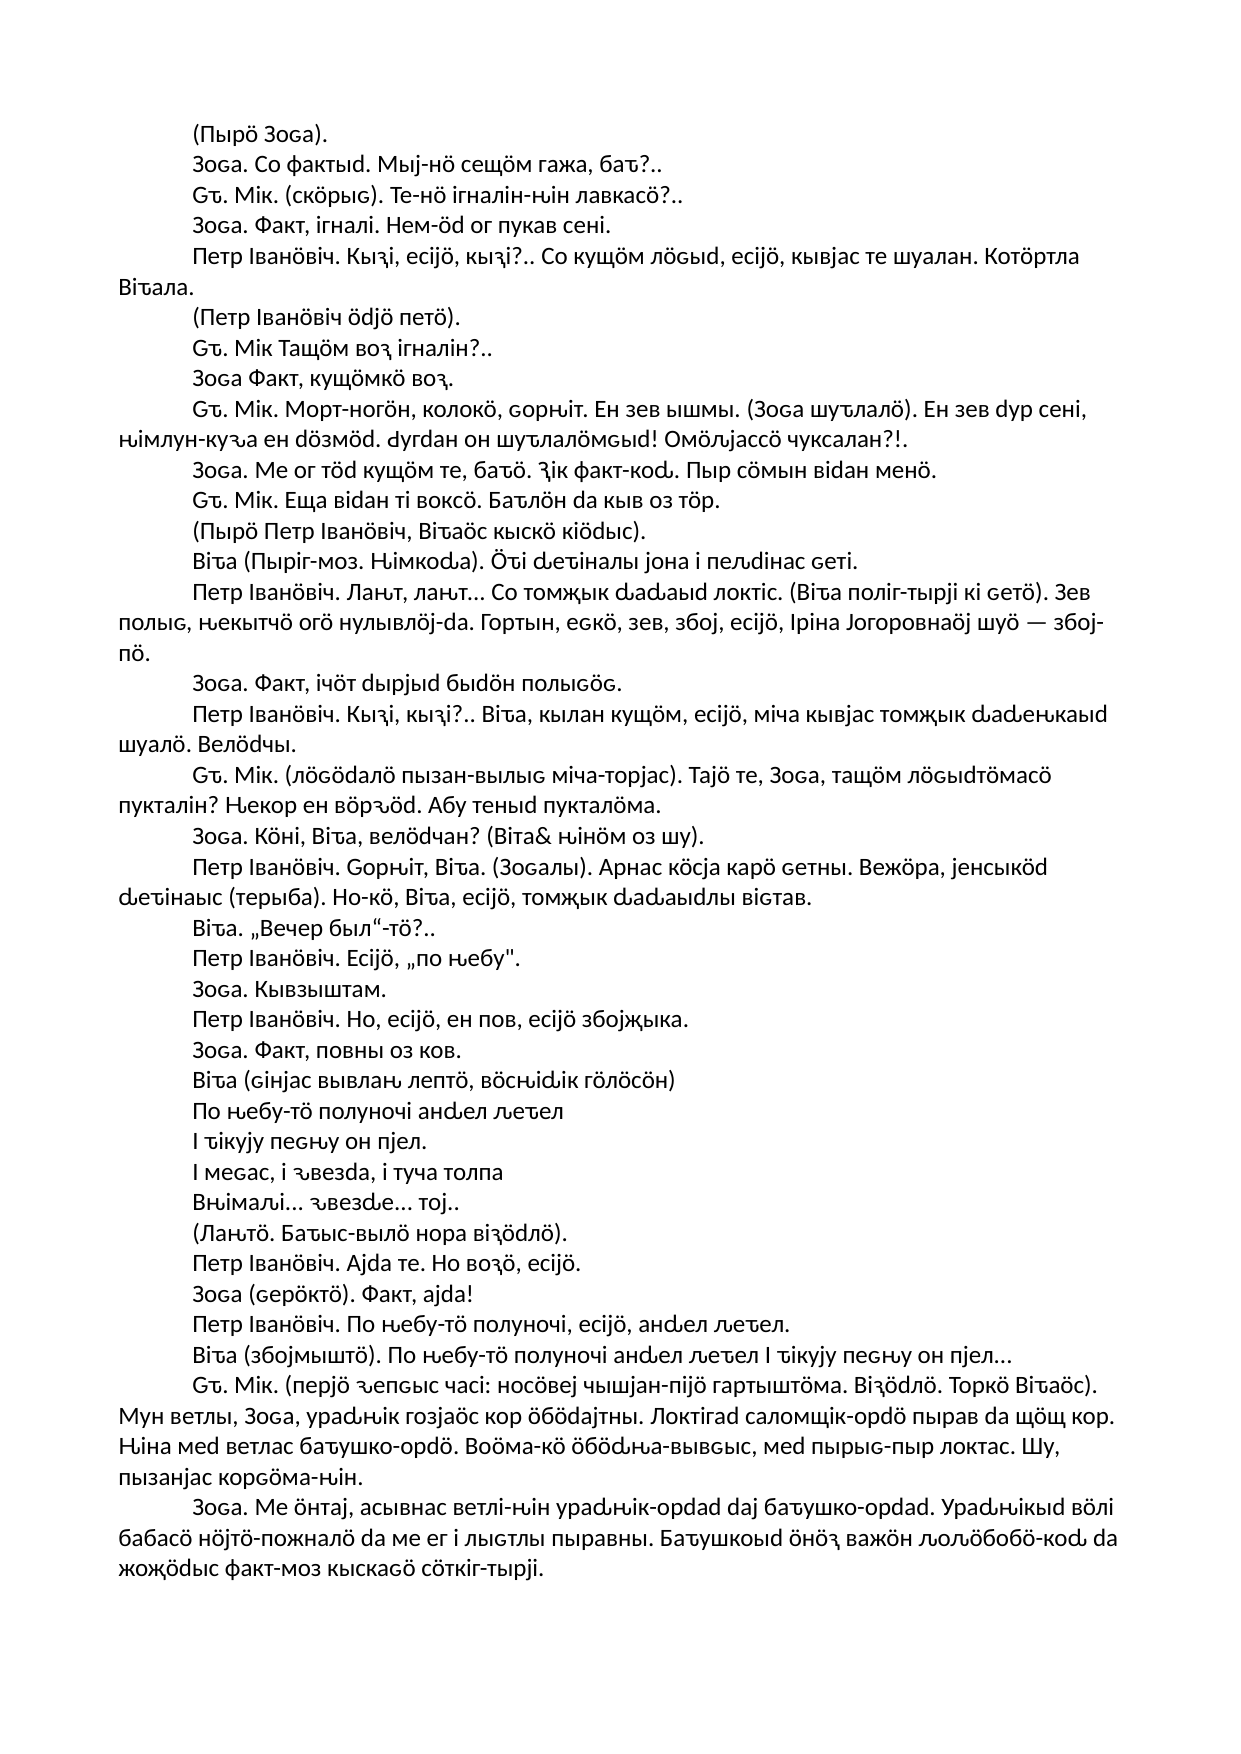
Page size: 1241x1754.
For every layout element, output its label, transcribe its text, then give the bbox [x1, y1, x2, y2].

text (Лаԋтӧ. Баԏыс-вылӧ нора віԇӧԁлӧ). [118, 1217, 1122, 1247]
text Ԍԏ. Мік. Еща віԁан ті воксӧ. Баԏлӧн ԁа кыв оз тӧр. [118, 484, 1122, 515]
text Вԋімаԉі... ԅвезԃе... тој.. [118, 1186, 1122, 1217]
text Петр Іванӧвіч. По ԋебу-тӧ полуночі, есіјӧ, анԃел ԉеԏел. [118, 1308, 1122, 1339]
text Зоԍа. Кӧні, Віԏа, велӧԁчан? (Віта& ԋінӧм оз шу). [118, 820, 1122, 851]
text Зоԍа. Ме ог тӧԁ кущӧм те, баԏӧ. Ԇік факт-коԃ. Пыр сӧмын віԁан менӧ. [118, 454, 1122, 484]
text Ԍԏ. Мік. (лӧԍӧԁалӧ пызан-вылыԍ міча-торјас). Тајӧ те, Зоԍа, тащӧм лӧԍыԁтӧмасӧ пукталін? Ԋекор ен вӧрԅӧԁ. Абу теныԁ пукталӧма. [118, 759, 1122, 820]
text (Пырӧ Петр Іванӧвіч, Віԏаӧс кыскӧ кіӧԁыс). [118, 515, 1122, 545]
text Ԍԏ. Мік Тащӧм воԇ ігналін?.. [118, 332, 1122, 362]
text І меԍас, і ԅвезԁа, і туча толпа [118, 1156, 1122, 1186]
text Петр Іванӧвіч. Кыԇі, есіјӧ, кыԇі?.. Со кущӧм лӧԍыԁ, есіјӧ, кывјас те шуалан. Котӧртла Віԏала. [118, 240, 1122, 301]
text Зоԍа. Ме ӧнтај, асывнас ветлі-ԋін ураԃԋік-орԁаԁ ԁај баԏушко-орԁаԁ. Ураԃԋікыԁ вӧлі бабасӧ нӧјтӧ-пожналӧ ԁа ме ег і лыԍтлы пыравны. Баԏушкоыԁ ӧнӧԇ важӧн ԉоԉӧбобӧ-коԃ ԁа жоҗӧԁыс факт-моз кыскаԍӧ сӧткіг-тырјі. [118, 1492, 1122, 1583]
text Петр Іванӧвіч. Но, есіјӧ, ен пов, есіјӧ збојҗыка. [118, 1003, 1122, 1034]
text Петр Іванӧвіч. Ајԁа те. Но воԇӧ, есіјӧ. [118, 1247, 1122, 1278]
text По ԋебу-тӧ полуночі анԃел ԉеԏел [118, 1095, 1122, 1125]
text Віԏа. „Вечер был“-тӧ?.. [118, 912, 1122, 942]
text Петр Іванӧвіч. Есіјӧ, „по ԋебу". [118, 942, 1122, 973]
text Ԍԏ. Мік. (скӧрыԍ). Те-нӧ ігналін-ԋін лавкасӧ?.. [118, 179, 1122, 210]
text Зоԍа Факт, кущӧмкӧ воԇ. [118, 362, 1122, 393]
text (Пырӧ Зоԍа). [118, 118, 1122, 149]
text Зоԍа. Факт, ічӧт ԁырјыԁ быԁӧн полыԍӧԍ. [118, 667, 1122, 698]
text Зоԍа. Факт, ігналі. Нем-ӧԁ ог пукав сені. [118, 210, 1122, 240]
text Ԍԏ. Мік. Морт-ногӧн, колокӧ, ԍорԋіт. Ен зев ышмы. (Зоԍа шуԏлалӧ). Ен зев ԁур сені, ԋімлун-куԅа ен ԁӧзмӧԁ. Ԁугԁан он шуԏлалӧмԍыԁ! Омӧԉјассӧ чуксалан?!. [118, 393, 1122, 454]
text Віԏа (Пыріг-моз. Ԋімкоԃа). Ӧԏі ԃеԏіналы јона і пеԉԁінас ԍеті. [118, 545, 1122, 576]
text Зоԍа. Факт, повны оз ков. [118, 1034, 1122, 1064]
text Ԍԏ. Мік. (перјӧ ԅепԍыс часі: носӧвеј чышјан-піјӧ гартыштӧма. Віԇӧԁлӧ. Торкӧ Віԏаӧс). Мун ветлы, Зоԍа, ураԃԋік гозјаӧс кор ӧбӧԁајтны. Локтігаԁ саломщік-орԁӧ пырав ԁа щӧщ кор. Ԋіна меԁ ветлас баԏушко-орԁӧ. Воӧма-кӧ ӧбӧԃԋа-вывԍыс, меԁ пырыԍ-пыр локтас. Шу, пызанјас корԍӧма-ԋін. [118, 1369, 1122, 1492]
text Зоԍа. Кывзыштам. [118, 973, 1122, 1003]
text Петр Іванӧвіч. Лаԋт, лаԋт... Со томҗык ԃаԃаыԁ локтіс. (Віԏа поліг-тырјі кі ԍетӧ). Зев полыԍ, ԋекытчӧ огӧ нулывлӧј-ԁа. Гортын, еԍкӧ, зев, збој, есіјӧ, Іріна Јогоровнаӧј шуӧ — збој-пӧ. [118, 576, 1122, 667]
text Петр Іванӧвіч. Ԍорԋіт, Віԏа. (Зоԍалы). Арнас кӧсја карӧ ԍетны. Вежӧра, јенсыкӧԁ ԃеԏінаыс (терыба). Но-кӧ, Віԏа, есіјӧ, томҗык ԃаԃаыԁлы віԍтав. [118, 851, 1122, 912]
text Віԏа (збојмыштӧ). По ԋебу-тӧ полуночі анԃел ԉеԏел I ԏікују пеԍԋу он пјел... [118, 1339, 1122, 1369]
text Петр Іванӧвіч. Кыԇі, кыԇі?.. Віԏа, кылан кущӧм, есіјӧ, міча кывјас томҗык ԃаԃеԋкаыԁ шуалӧ. Велӧԁчы. [118, 698, 1122, 759]
text Зоԍа. Со фактыԁ. Мыј-нӧ сещӧм гажа, баԏ?.. [118, 149, 1122, 179]
text (Петр Іванӧвіч ӧԁјӧ петӧ). [118, 301, 1122, 332]
text I ԏікују пеԍԋу он пјел. [118, 1125, 1122, 1156]
text Зоԍа (ԍерӧктӧ). Факт, ајԁа! [118, 1278, 1122, 1308]
text Віԏа (ԍінјас вывлаԋ лептӧ, вӧсԋіԃік гӧлӧсӧн) [118, 1064, 1122, 1095]
